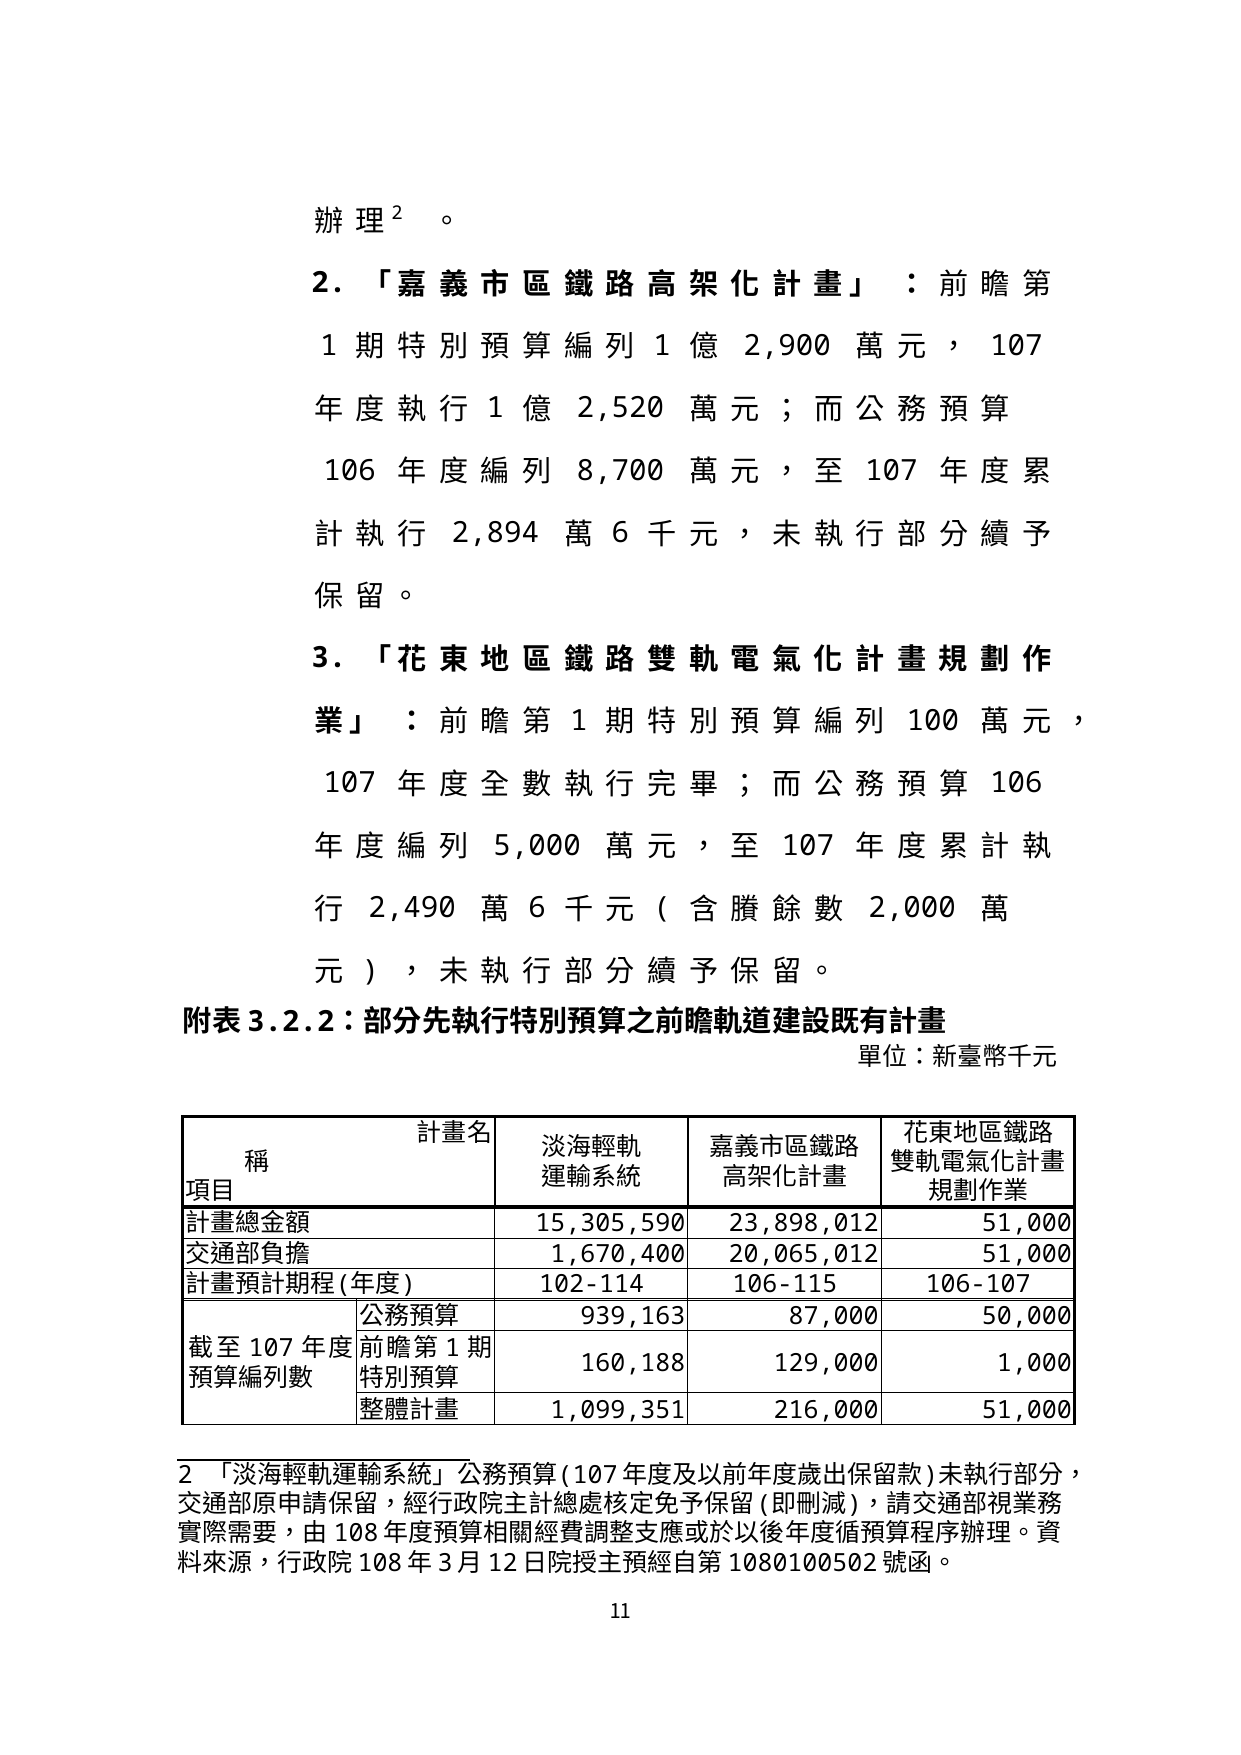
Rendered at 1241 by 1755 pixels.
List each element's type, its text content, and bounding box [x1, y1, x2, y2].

table_cell 交通部負擔 [184, 1239, 494, 1268]
text 單位：新臺幣千元 [241, 1042, 1058, 1071]
table_cell 1,670,400 [495, 1239, 687, 1268]
table_cell 216,000 [688, 1393, 881, 1424]
table_cell 51,000 [882, 1239, 1073, 1268]
table_cell 前瞻第1期特別預算 [357, 1331, 494, 1392]
table_cell 50,000 [882, 1301, 1073, 1330]
table_header 嘉義市區鐵路 高架化計畫 [689, 1118, 880, 1205]
text 1.「淡海輕軌運輸系統」：前瞻第1期特別預算編列1億6,018萬8千元，107年度全數執行完畢；而公務預算至106年度累計編列9億3,916萬3千元，至107年度累計執行7億7,876萬9千元，未執行部分免予保留，視需要由108年度預算相關經費調整支應或於以後年度循預算程序辦理。 [271, 177, 1058, 240]
text 附表3.2.2：部分先執行特別預算之前瞻軌道建設既有計畫 [183, 990, 1058, 1042]
table_cell 1,099,351 [495, 1393, 687, 1424]
table_header 淡海輕軌 運輸系統 [496, 1118, 687, 1205]
table_cell 20,065,012 [688, 1239, 881, 1268]
table_cell 23,898,012 [688, 1209, 881, 1238]
table_cell 129,000 [688, 1331, 881, 1392]
table_cell 1,000 [882, 1331, 1073, 1392]
table_header 花東地區鐵路 雙軌電氣化計畫 規劃作業 [882, 1118, 1073, 1205]
table_cell 整體計畫 [357, 1393, 494, 1424]
table_cell 計畫預計期程(年度) [184, 1269, 494, 1298]
table_cell 計畫總金額 [184, 1209, 494, 1238]
table_cell 106-115 [688, 1269, 881, 1298]
table_cell 51,000 [882, 1393, 1073, 1424]
text 3.「花東地區鐵路雙軌電氣化計畫規劃作業」：前瞻第1期特別預算編列100萬元，107年度全數執行完畢；而公務預算106年度編列5,000萬元，至107年度累計執行2,490萬6千元(含賸餘數2,000萬元)，未執行部分續予保留。 [271, 615, 1058, 990]
table_cell 102-114 [495, 1269, 687, 1298]
table_cell 106-107 [882, 1269, 1073, 1298]
table_cell 51,000 [882, 1209, 1073, 1238]
table_cell 15,305,590 [495, 1209, 687, 1238]
table_cell 截至107年度預算編列數 [184, 1301, 356, 1424]
text 2.「嘉義市區鐵路高架化計畫」：前瞻第1期特別預算編列1億2,900萬元，107年度執行1億2,520萬元；而公務預算106年度編列8,700萬元，至107年度累計執行2,894萬6千元，未執行部分續予保留。 [271, 240, 1058, 615]
text 「淡海輕軌運輸系統」公務預算(107年度及以前年度歲出保留款)未執行部分，交通部原申請保留，經行政院主計總處核定免予保留(即刪減)，請交通部視業務實際需要，由108年度預算相關經費調整支應或於以後年度循預算程序辦理。資料來源，行政院108年3月12日院授主預經自第1080100502號函。 [177, 1460, 1063, 1577]
table_header 計畫名稱 項目 [184, 1118, 494, 1205]
table_cell 160,188 [495, 1331, 687, 1392]
table_cell 公務預算 [357, 1301, 494, 1330]
table_cell 87,000 [688, 1301, 881, 1330]
table_cell 939,163 [495, 1301, 687, 1330]
